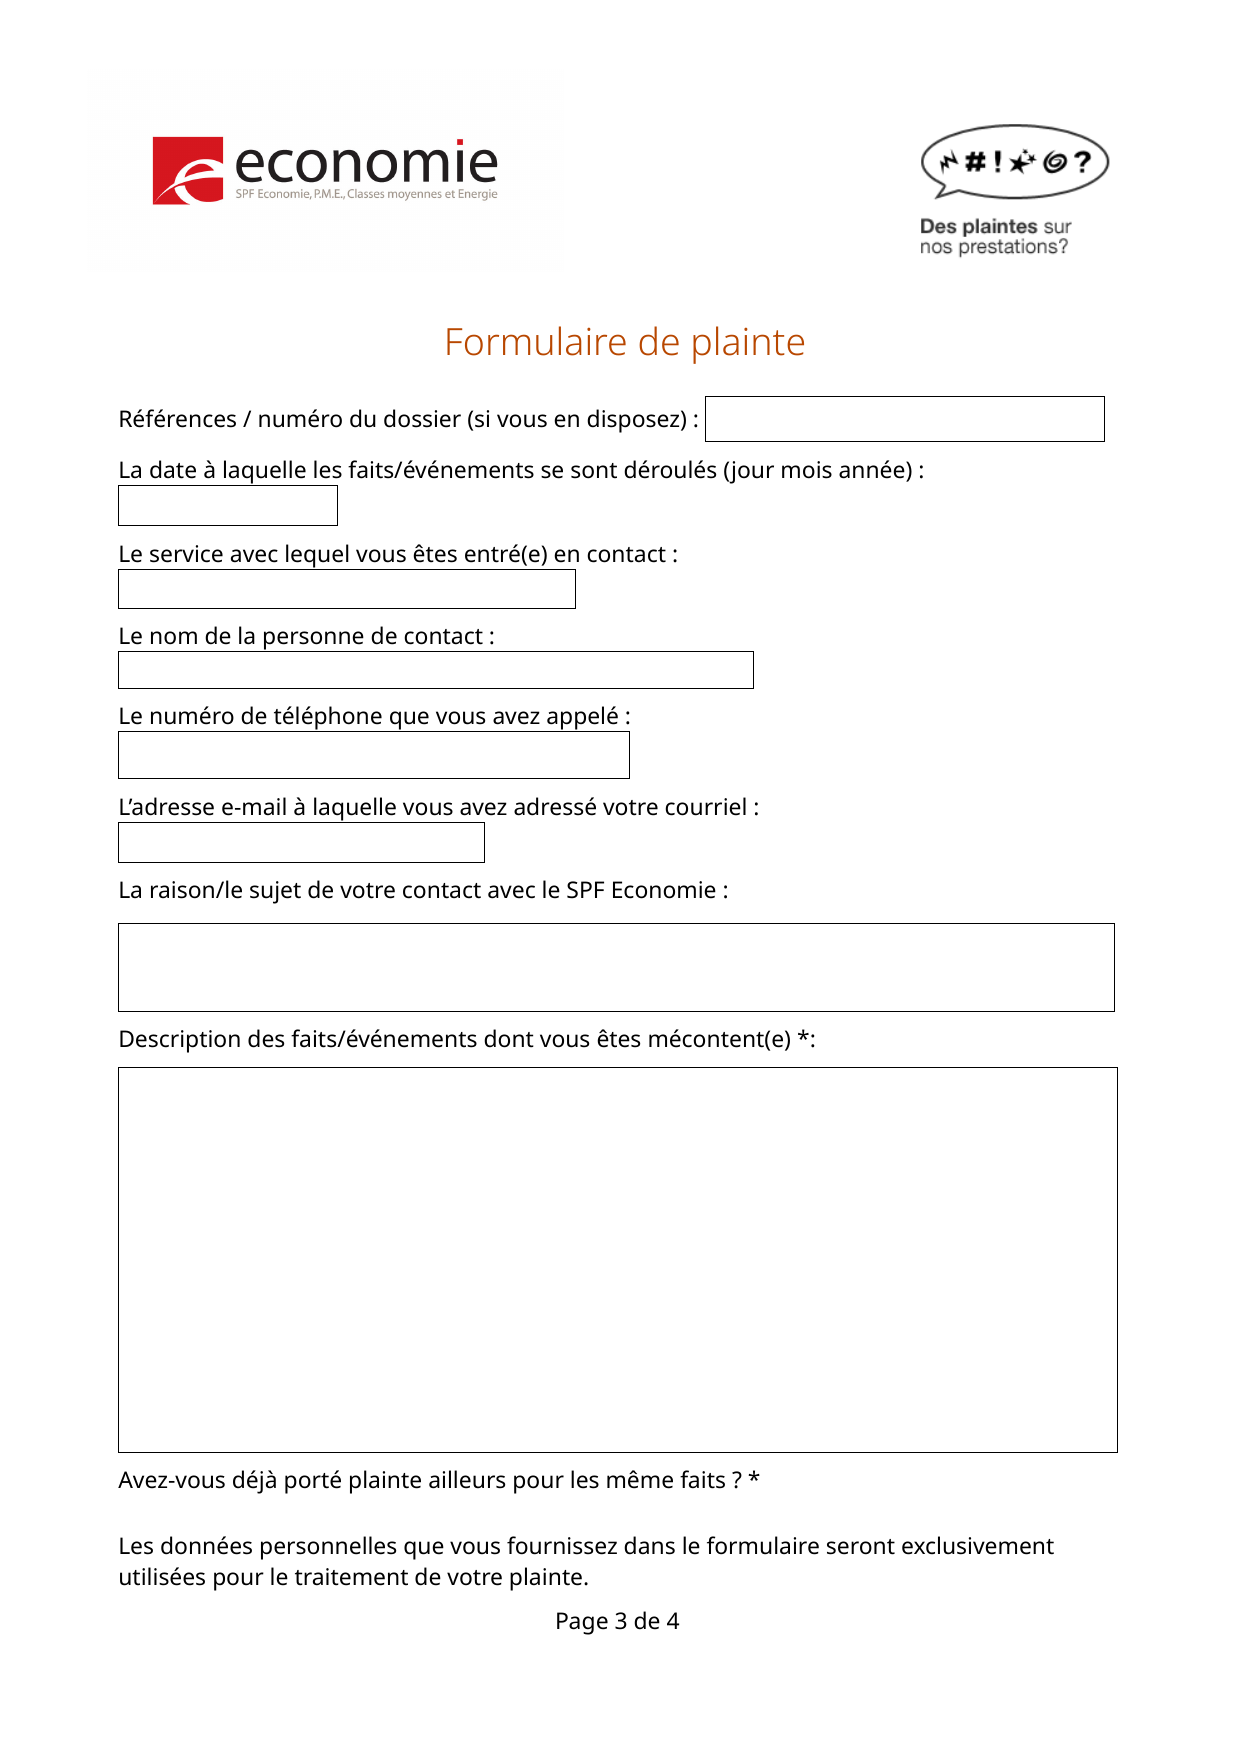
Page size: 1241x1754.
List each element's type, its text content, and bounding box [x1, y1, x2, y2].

picture [86, 69, 564, 272]
text Avez-vous déjà porté plainte ailleurs pour les même faits ? * [118, 1464, 1122, 1496]
picture [915, 118, 1122, 262]
text Le service avec lequel vous êtes entré(e) en contact : [118, 538, 1122, 608]
text Description des faits/événements dont vous êtes mécontent(e) *: [118, 1023, 1122, 1054]
text Le numéro de téléphone que vous avez appelé : [118, 700, 1122, 778]
text La date à laquelle les faits/événements se sont déroulés (jour mois année) : [118, 454, 1122, 525]
text L’adresse e-mail à laquelle vous avez adressé votre courriel : [118, 790, 1122, 862]
text Références / numéro du dossier (si vous en disposez) : [118, 396, 705, 441]
text La raison/le sujet de votre contact avec le SPF Economie : [118, 874, 1122, 906]
text Le nom de la personne de contact : [118, 620, 1122, 688]
